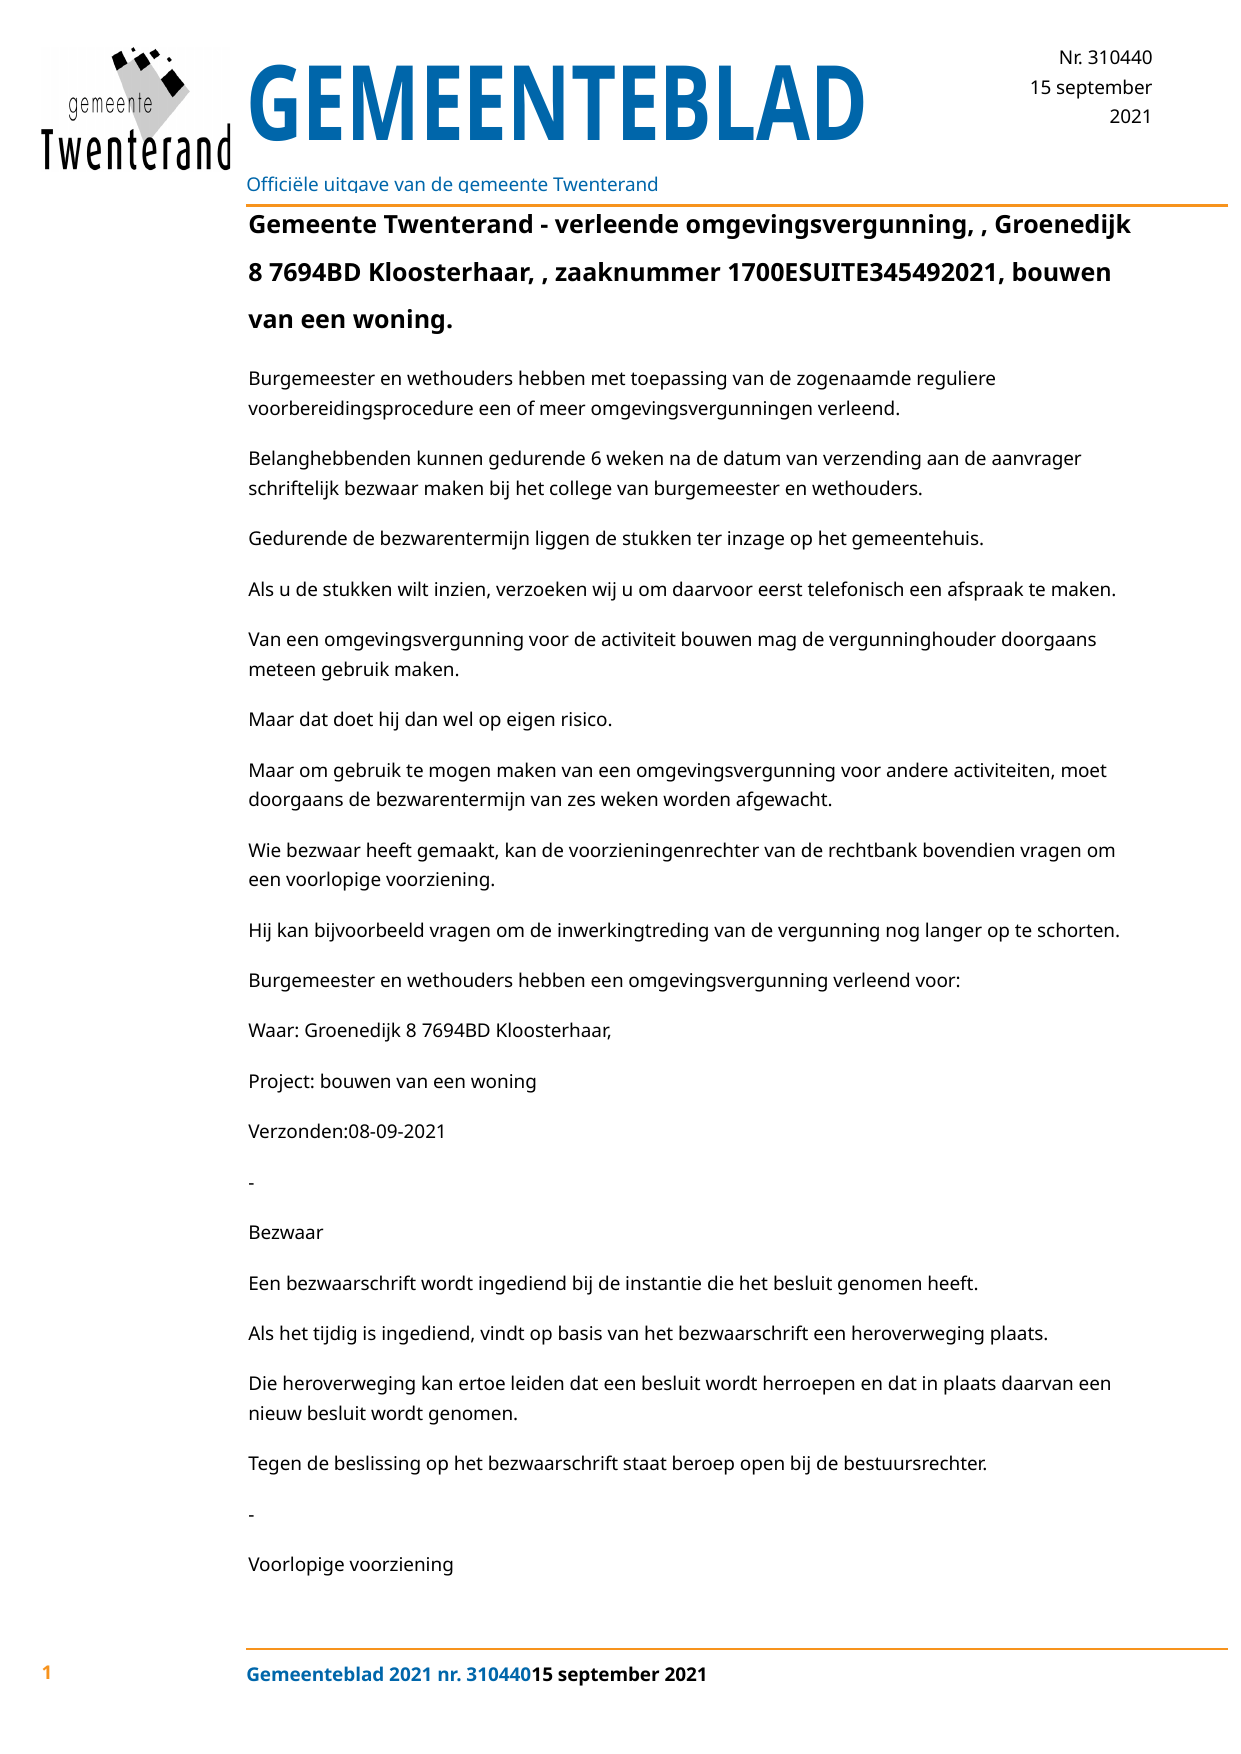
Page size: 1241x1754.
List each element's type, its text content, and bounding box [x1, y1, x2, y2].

text - [248, 1501, 1152, 1527]
text Een bezwaarschrift wordt ingediend bij de instantie die het besluit genomen heeft. [248, 1270, 1152, 1295]
text Als het tijdig is ingediend, vindt op basis van het bezwaarschrift een heroverweging plaats. [248, 1320, 1152, 1346]
text Project: bouwen van een woning [248, 1068, 1152, 1094]
text Maar om gebruik te mogen maken van een omgevingsvergunning voor andere activiteiten, moet doorgaans de bezwarentermijn van zes weken worden afgewacht. [248, 757, 1152, 812]
text Bezwaar [248, 1219, 1152, 1245]
text Als u de stukken wilt inzien, verzoeken wij u om daarvoor eerst telefonisch een afspraak te maken. [248, 576, 1152, 602]
text Van een omgevingsvergunning voor de activiteit bouwen mag de vergunninghouder doorgaans meteen gebruik maken. [248, 626, 1152, 682]
text Maar dat doet hij dan wel op eigen risico. [248, 706, 1152, 732]
text Verzonden:08-09-2021 [248, 1118, 1152, 1144]
text Tegen de beslissing op het bezwaarschrift staat beroep open bij de bestuursrechter. [248, 1451, 1152, 1476]
text - [248, 1169, 1152, 1194]
picture [41, 47, 231, 172]
text Hij kan bijvoorbeeld vragen om de inwerkingtreding van de vergunning nog langer op te schorten. [248, 917, 1152, 942]
text Die heroverweging kan ertoe leiden dat een besluit wordt herroepen en dat in plaats daarvan een nieuw besluit wordt genomen. [248, 1371, 1152, 1426]
text Waar: Groenedijk 8 7694BD Kloosterhaar, [248, 1018, 1152, 1043]
text Belanghebbenden kunnen gedurende 6 weken na de datum van verzending aan de aanvrager schriftelijk bezwaar maken bij het college van burgemeester en wethouders. [248, 446, 1152, 501]
text Voorlopige voorziening [248, 1551, 1152, 1577]
text Burgemeester en wethouders hebben met toepassing van de zogenaamde reguliere voorbereidingsprocedure een of meer omgevingsvergunningen verleend. [248, 366, 1152, 421]
text Burgemeester en wethouders hebben een omgevingsvergunning verleend voor: [248, 967, 1152, 993]
text Gedurende de bezwarentermijn liggen de stukken ter inzage op het gemeentehuis. [248, 526, 1152, 551]
text Gemeente Twenterand - verleende omgevingsvergunning, , Groenedijk 8 7694BD Kloosterhaar, , zaaknummer 1700ESUITE345492021, bouwen van een woning. [248, 207, 1152, 336]
text Wie bezwaar heeft gemaakt, kan de voorzieningenrechter van de rechtbank bovendien vragen om een voorlopige voorziening. [248, 837, 1152, 892]
